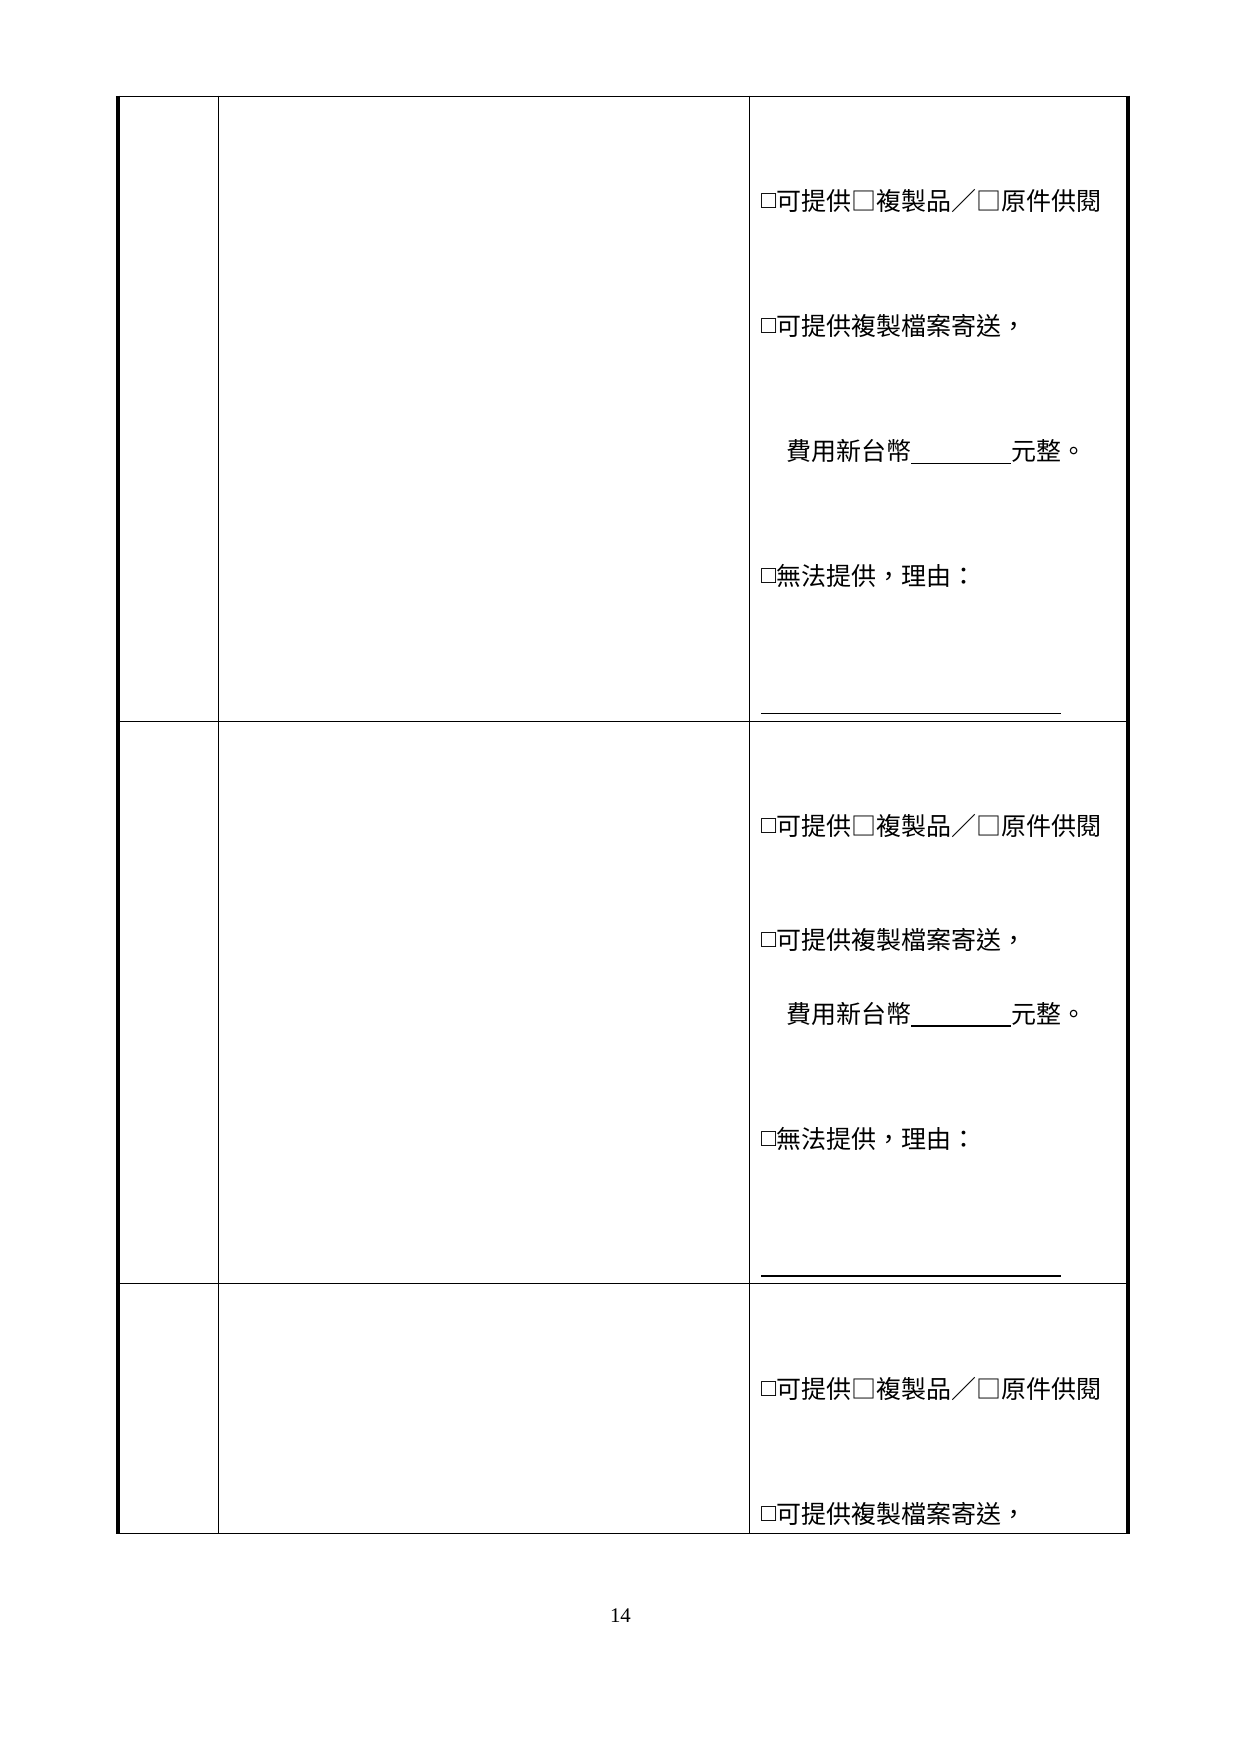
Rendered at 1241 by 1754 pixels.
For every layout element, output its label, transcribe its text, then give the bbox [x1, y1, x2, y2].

table_cell [219, 97, 749, 721]
table_cell [219, 722, 749, 1283]
table_cell [219, 1284, 749, 1533]
table_cell [120, 1284, 218, 1533]
table_cell [120, 722, 218, 1283]
table_cell □可提供□複製品／□原件供閱 □可提供複製檔案寄送， 費用新台幣 元整。 □無法提供，理由： [750, 722, 1126, 1283]
table_cell □可提供□複製品／□原件供閱 □可提供複製檔案寄送， 費用新台幣 元整。 □無法提供，理由： [750, 97, 1126, 721]
table_cell □可提供□複製品／□原件供閱 □可提供複製檔案寄送， [750, 1284, 1126, 1533]
table_cell [120, 97, 218, 721]
